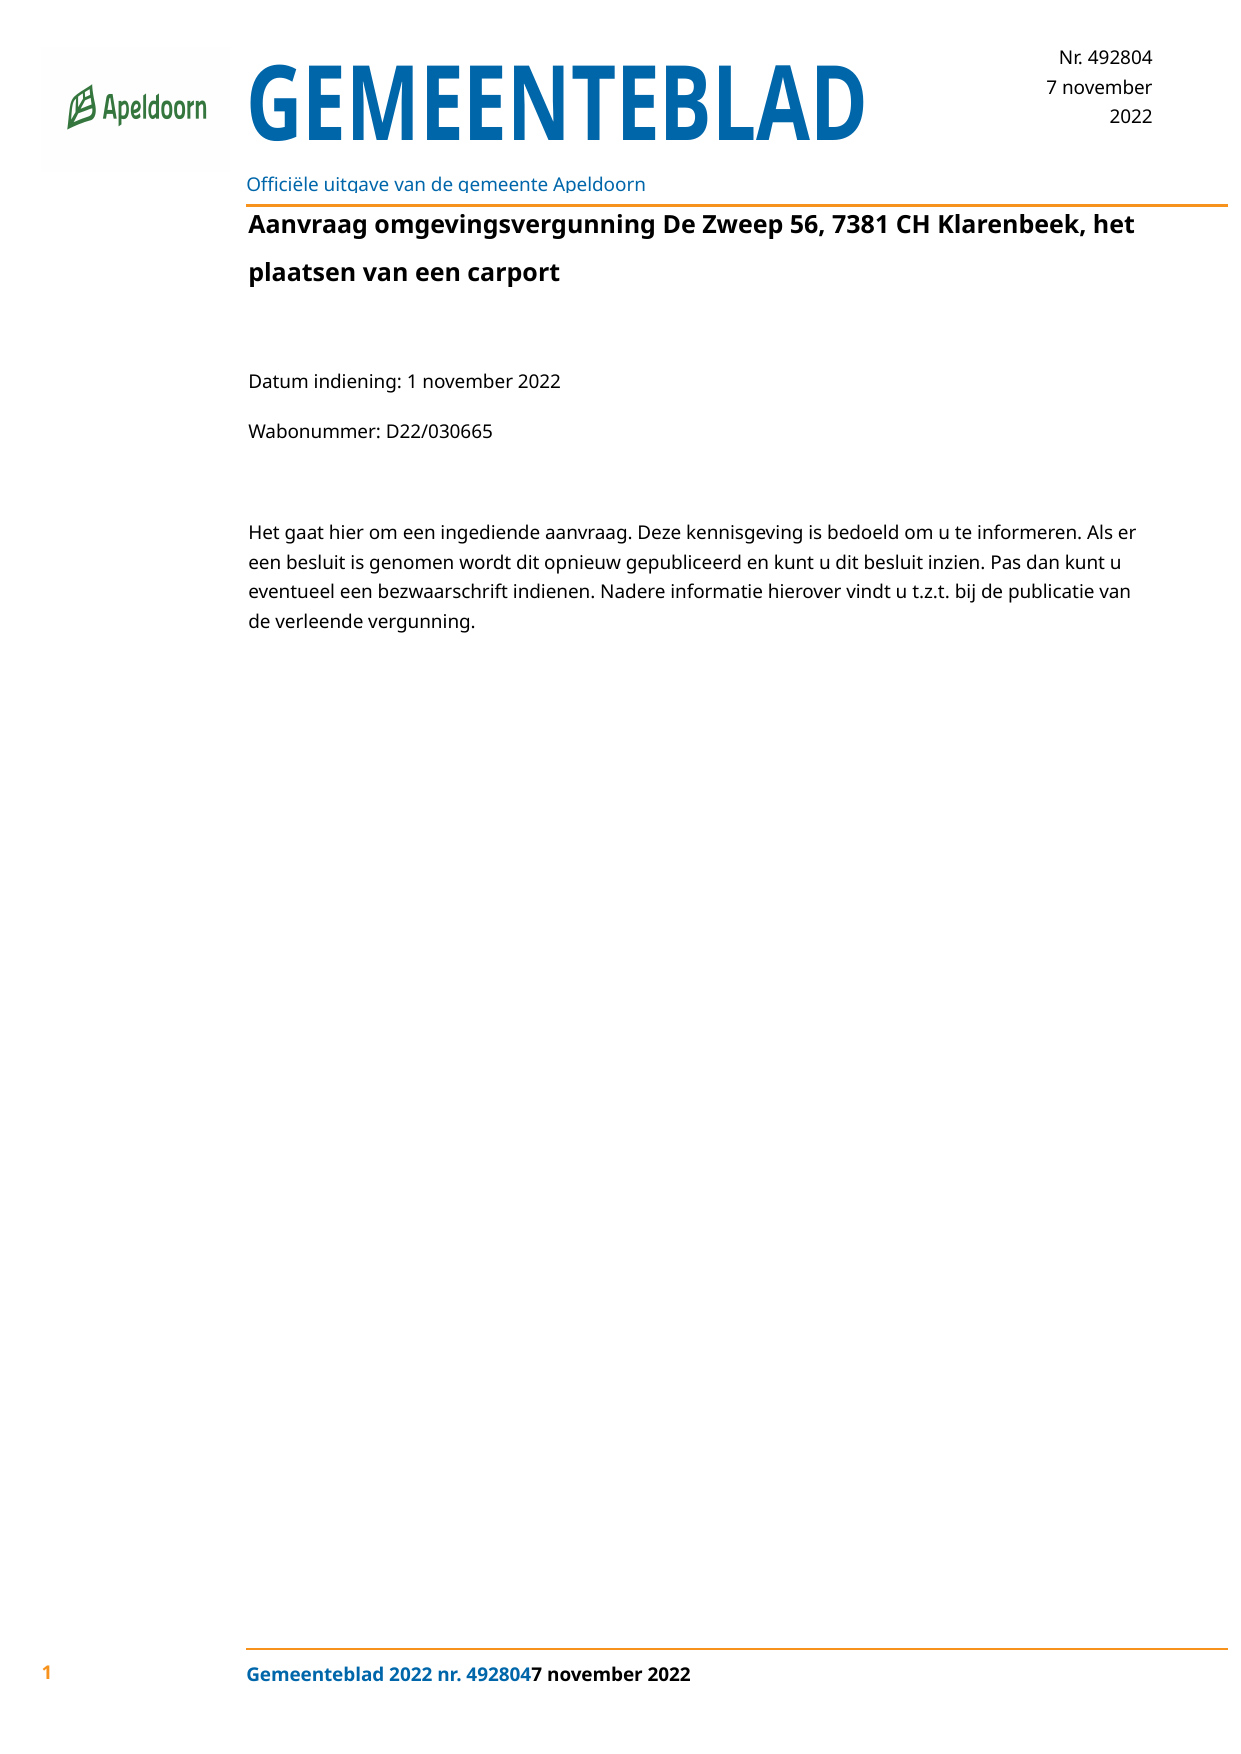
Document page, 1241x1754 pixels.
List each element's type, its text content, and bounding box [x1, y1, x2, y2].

text Het gaat hier om een ingediende aanvraag. Deze kennisgeving is bedoeld om u te informeren. Als er een besluit is genomen wordt dit opnieuw gepubliceerd en kunt u dit besluit inzien. Pas dan kunt u eventueel een bezwaarschrift indienen. Nadere informatie hierover vindt u t.z.t. bij de publicatie van de verleende vergunning. [248, 519, 1152, 634]
text Wabonummer: D22/030665 [248, 419, 1152, 444]
text Aanvraag omgevingsvergunning De Zweep 56, 7381 CH Klarenbeek, het plaatsen van een carport [248, 207, 1152, 288]
picture [41, 47, 231, 172]
text Datum indiening: 1 november 2022 [248, 368, 1152, 394]
